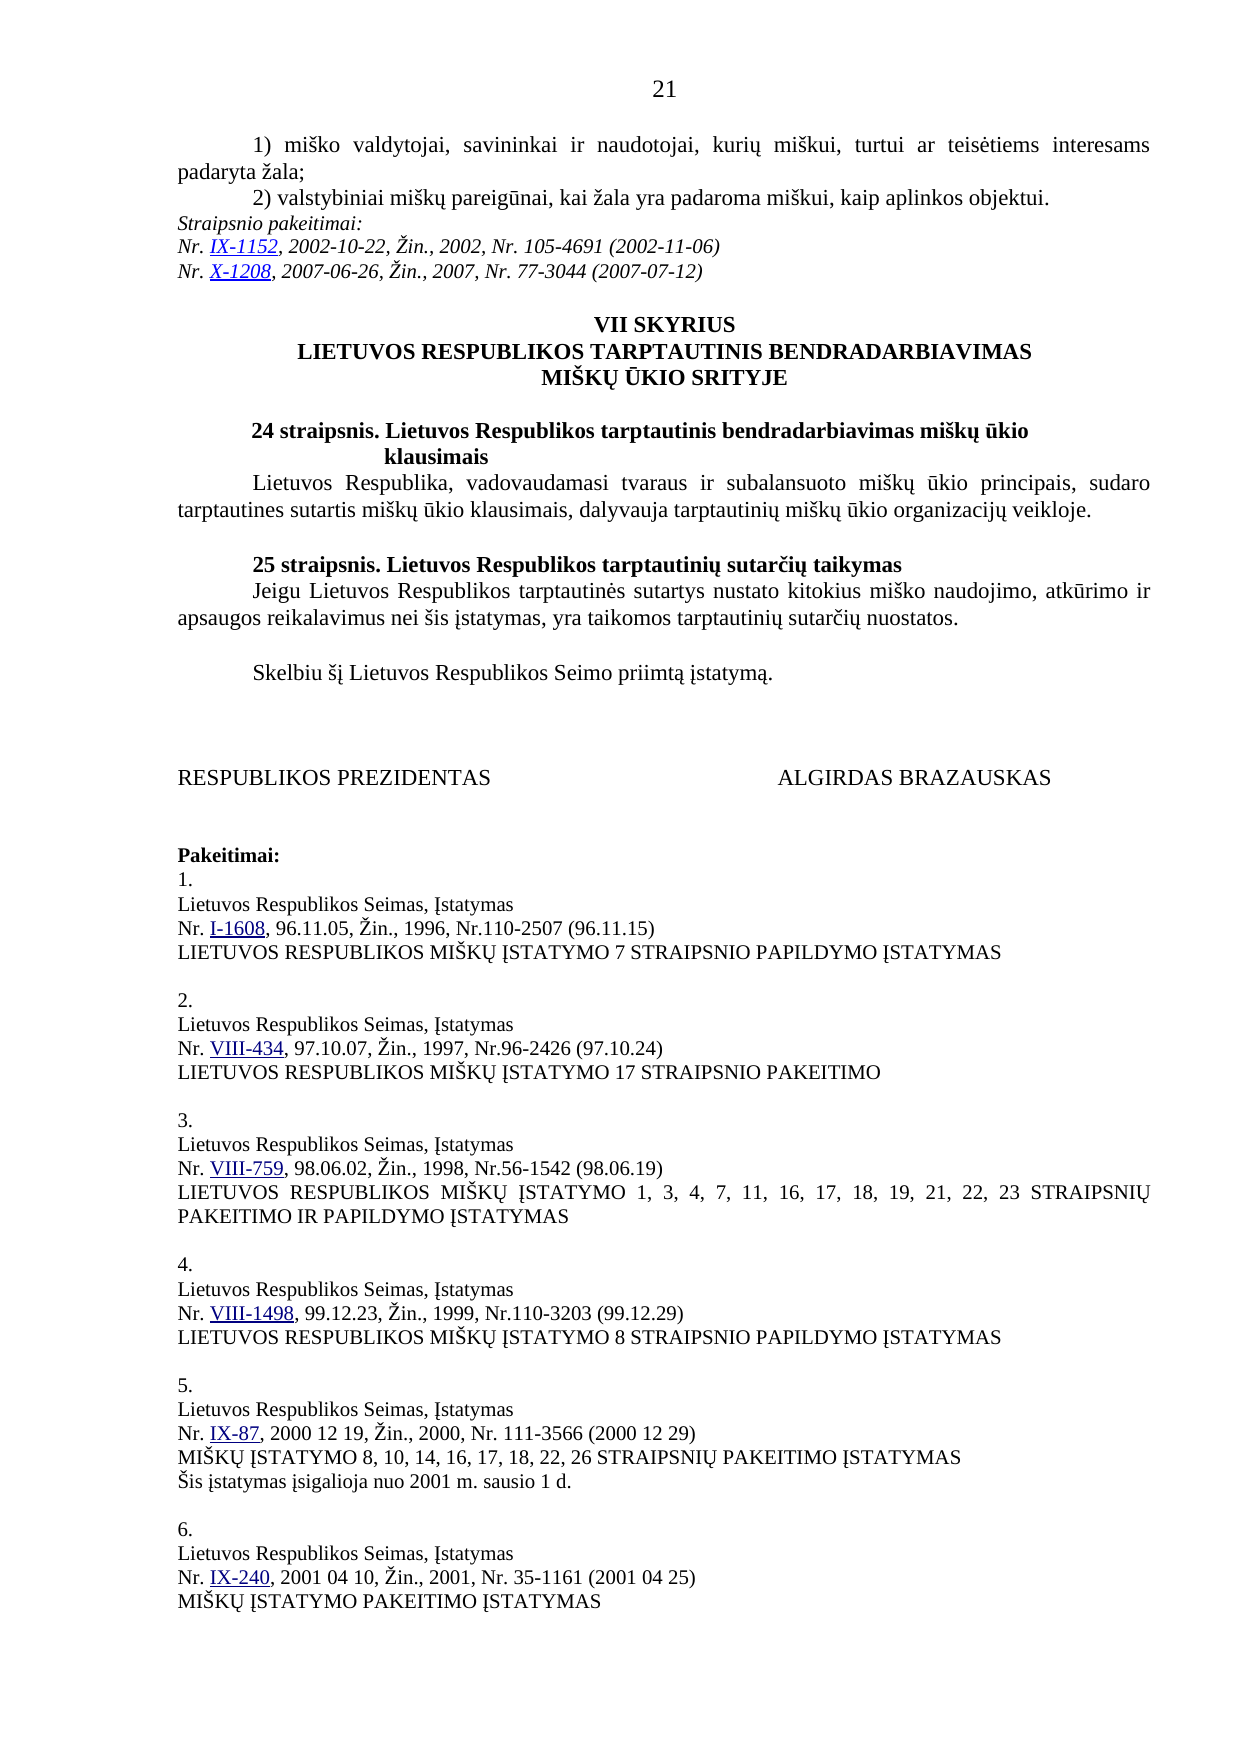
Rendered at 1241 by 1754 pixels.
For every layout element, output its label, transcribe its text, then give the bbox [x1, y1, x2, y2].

text Šis įstatymas įsigalioja nuo 2001 m. sausio 1 d. [177, 1469, 1152, 1493]
text 2. [177, 988, 1152, 1012]
text Jeigu Lietuvos Respublikos tarptautinės sutartys nustato kitokius miško naudojimo, atkūrimo ir apsaugos reikalavimus nei šis įstatymas, yra taikomos tarptautinių sutarčių nuostatos. [177, 577, 1152, 630]
text Lietuvos Respublikos Seimas, Įstatymas [177, 891, 1152, 916]
text 1) miško valdytojai, savininkai ir naudotojai, kurių miškui, turtui ar teisėtiems interesams padaryta žala; [177, 131, 1152, 184]
text Lietuvos Respublikos Seimas, Įstatymas [177, 1012, 1152, 1036]
text Lietuvos Respublika, vadovaudamasi tvaraus ir subalansuoto miškų ūkio principais, sudaro tarptautines sutartis miškų ūkio klausimais, dalyvauja tarptautinių miškų ūkio organizacijų veikloje. [177, 469, 1152, 522]
text Nr. VIII-434, 97.10.07, Žin., 1997, Nr.96-2426 (97.10.24) [177, 1036, 1152, 1060]
text Nr. X-1208, 2007-06-26, Žin., 2007, Nr. 77-3044 (2007-07-12) [177, 258, 1152, 283]
text Nr. IX-1152, 2002-10-22, Žin., 2002, Nr. 105-4691 (2002-11-06) [177, 234, 1152, 258]
text 2) valstybiniai miškų pareigūnai, kai žala yra padaroma miškui, kaip aplinkos objektui. [177, 184, 1152, 210]
text 1. [177, 867, 1152, 891]
text Lietuvos Respublikos Seimas, Įstatymas [177, 1541, 1152, 1565]
text Nr. VIII-1498, 99.12.23, Žin., 1999, Nr.110-3203 (99.12.29) [177, 1301, 1152, 1324]
text RESPUBLIKOS PREZIDENTAS ALGIRDAS BRAZAUSKAS [177, 764, 1152, 791]
text LIETUVOS RESPUBLIKOS MIŠKŲ ĮSTATYMO 7 STRAIPSNIO PAPILDYMO ĮSTATYMAS [177, 939, 1152, 964]
text Lietuvos Respublikos Seimas, Įstatymas [177, 1132, 1152, 1156]
text 3. [177, 1108, 1152, 1132]
text LIETUVOS RESPUBLIKOS MIŠKŲ ĮSTATYMO 1, 3, 4, 7, 11, 16, 17, 18, 19, 21, 22, 23 STRAIPSNIŲ PAKEITIMO IR PAPILDYMO ĮSTATYMAS [177, 1180, 1152, 1228]
text MIŠKŲ ĮSTATYMO 8, 10, 14, 16, 17, 18, 22, 26 STRAIPSNIŲ PAKEITIMO ĮSTATYMAS [177, 1445, 1152, 1469]
text klausimais [384, 443, 1152, 469]
text Straipsnio pakeitimai: [177, 210, 1152, 234]
text 25 straipsnis. Lietuvos Respublikos tarptautinių sutarčių taikymas [177, 551, 1152, 577]
text Nr. I-1608, 96.11.05, Žin., 1996, Nr.110-2507 (96.11.15) [177, 916, 1152, 939]
text Nr. IX-87, 2000 12 19, Žin., 2000, Nr. 111-3566 (2000 12 29) [177, 1421, 1152, 1445]
text LIETUVOS RESPUBLIKOS TARPTAUTINIS BENDRADARBIAVIMAS [177, 338, 1152, 364]
text Lietuvos Respublikos Seimas, Įstatymas [177, 1276, 1152, 1301]
text Lietuvos Respublikos Seimas, Įstatymas [177, 1397, 1152, 1421]
text Nr. IX-240, 2001 04 10, Žin., 2001, Nr. 35-1161 (2001 04 25) [177, 1565, 1152, 1589]
text Nr. VIII-759, 98.06.02, Žin., 1998, Nr.56-1542 (98.06.19) [177, 1156, 1152, 1180]
text LIETUVOS RESPUBLIKOS MIŠKŲ ĮSTATYMO 17 STRAIPSNIO PAKEITIMO [177, 1060, 1152, 1084]
text 4. [177, 1252, 1152, 1276]
text 5. [177, 1373, 1152, 1397]
text MIŠKŲ ŪKIO SRITYJE [177, 364, 1152, 390]
text VII SKYRIUS [177, 311, 1152, 338]
text Skelbiu šį Lietuvos Respublikos Seimo priimtą įstatymą. [177, 659, 1152, 685]
text 6. [177, 1517, 1152, 1541]
text Pakeitimai: [177, 843, 1152, 867]
text MIŠKŲ ĮSTATYMO PAKEITIMO ĮSTATYMAS [177, 1589, 1152, 1613]
text LIETUVOS RESPUBLIKOS MIŠKŲ ĮSTATYMO 8 STRAIPSNIO PAPILDYMO ĮSTATYMAS [177, 1324, 1152, 1349]
text 24 straipsnis. Lietuvos Respublikos tarptautinis bendradarbiavimas miškų ūkio [251, 417, 1152, 443]
